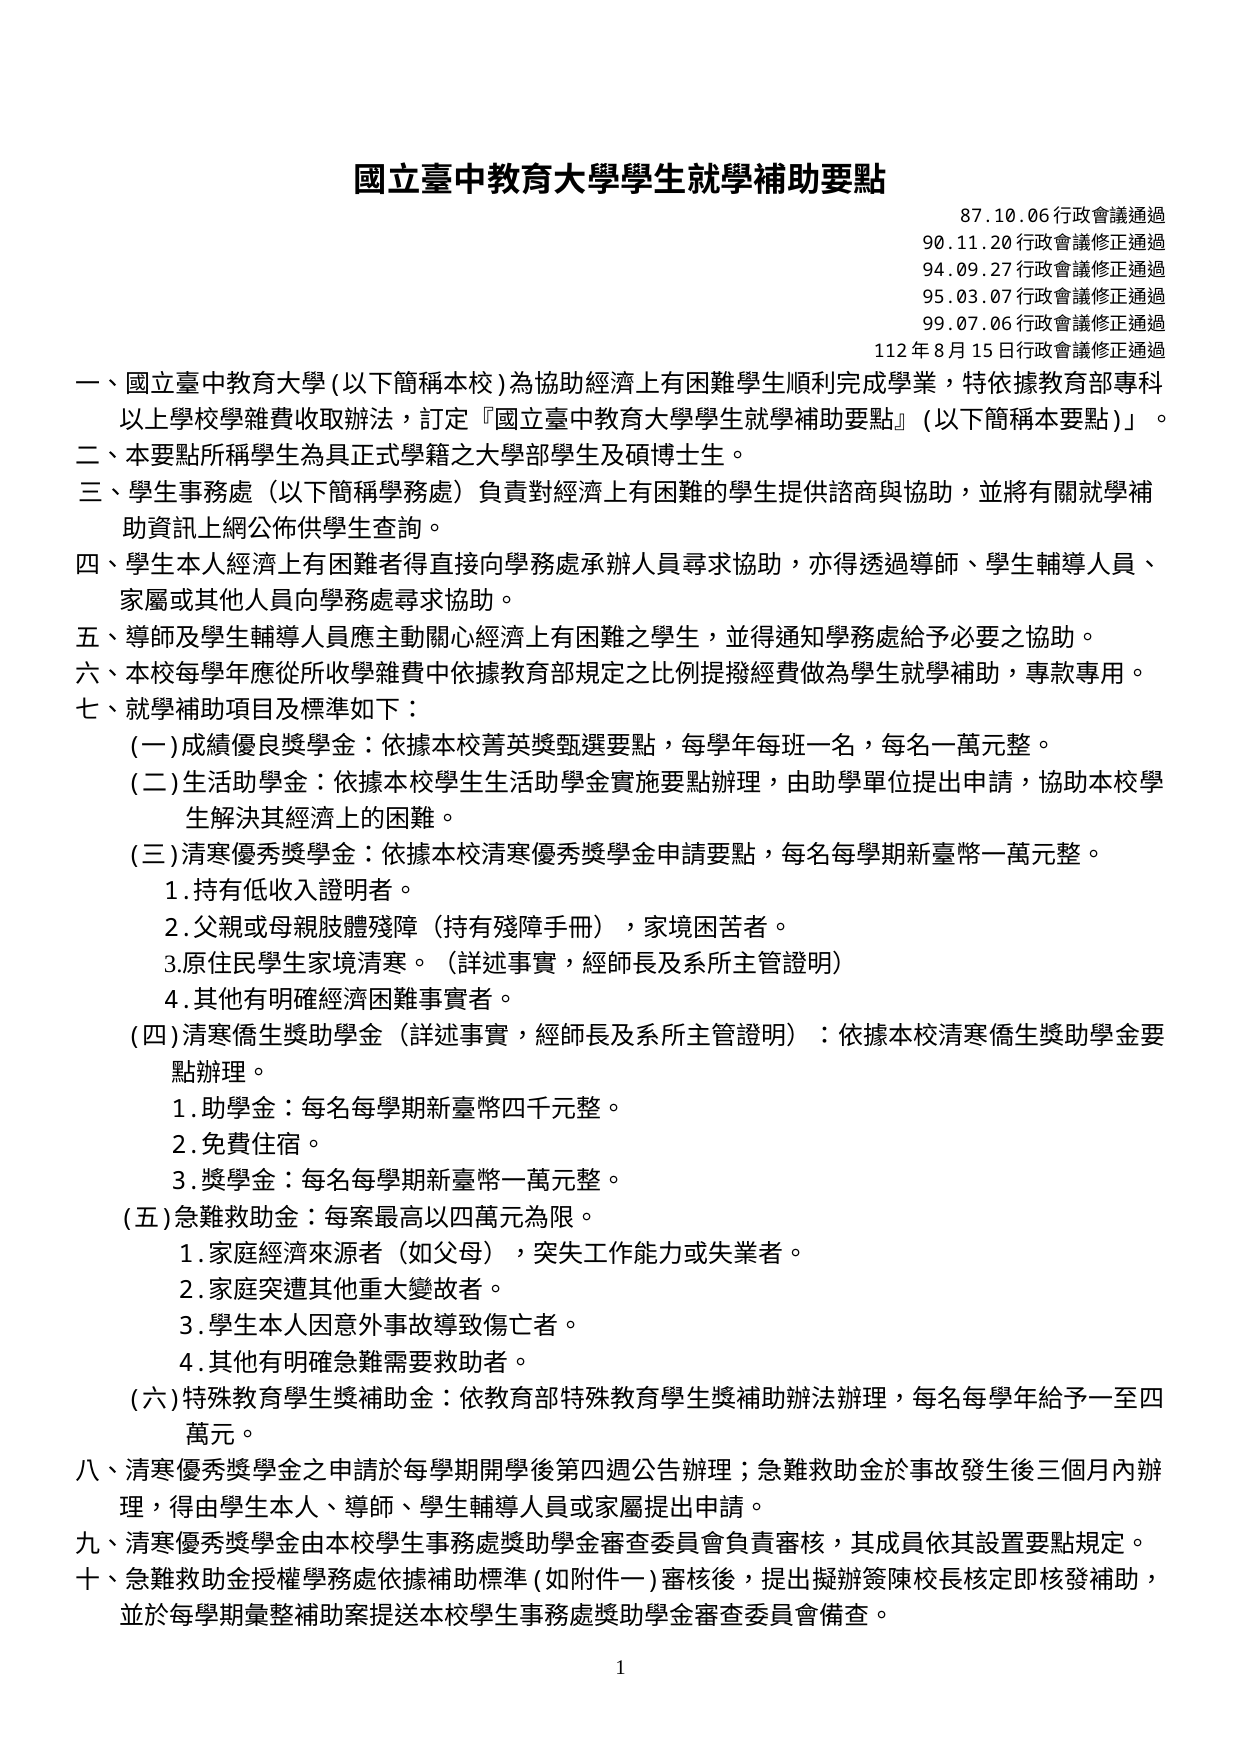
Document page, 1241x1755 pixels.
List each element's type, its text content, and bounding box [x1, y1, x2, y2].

text 2.免費住宿。 [127, 1124, 1166, 1161]
text 七、就學補助項目及標準如下： [75, 689, 1166, 726]
text 五、導師及學生輔導人員應主動關心經濟上有困難之學生，並得通知學務處給予必要之協助。 [75, 617, 1166, 653]
text 九、清寒優秀獎學金由本校學生事務處獎助學金審查委員會負責審核，其成員依其設置要點規定。 [75, 1523, 1166, 1559]
text 94.09.27行政會議修正通過 [75, 254, 1166, 282]
text (五)急難救助金：每案最高以四萬元為限。 [119, 1197, 1166, 1233]
text 二、本要點所稱學生為具正式學籍之大學部學生及碩博士生。 [75, 436, 1166, 472]
text 1.持有低收入證明者。 [75, 871, 1166, 907]
text 1.助學金：每名每學期新臺幣四千元整。 [127, 1088, 1166, 1124]
text 3.原住民學生家境清寒。（詳述事實，經師長及系所主管證明） [75, 943, 1166, 979]
text 三、學生事務處（以下簡稱學務處）負責對經濟上有困難的學生提供諮商與協助，並將有關就學補助資訊上網公佈供學生查詢。 [78, 472, 1166, 544]
text 99.07.06行政會議修正通過 [75, 309, 1166, 336]
text 八、清寒優秀獎學金之申請於每學期開學後第四週公告辦理；急難救助金於事故發生後三個月內辦理，得由學生本人、導師、學生輔導人員或家屬提出申請。 [75, 1451, 1166, 1523]
text (一)成績優良獎學金：依據本校菁英獎甄選要點，每學年每班一名，每名一萬元整。 [127, 726, 1166, 762]
text 4.其他有明確經濟困難事實者。 [75, 979, 1166, 1016]
text 四、學生本人經濟上有困難者得直接向學務處承辦人員尋求協助，亦得透過導師、學生輔導人員、家屬或其他人員向學務處尋求協助。 [75, 544, 1166, 617]
text 90.11.20行政會議修正通過 [75, 227, 1166, 254]
text (六)特殊教育學生獎補助金：依教育部特殊教育學生獎補助辦法辦理，每名每學年給予一至四萬元。 [127, 1378, 1166, 1451]
text 一、國立臺中教育大學(以下簡稱本校)為協助經濟上有困難學生順利完成學業，特依據教育部專科以上學校學雜費收取辦法，訂定『國立臺中教育大學學生就學補助要點』(以下簡稱本要點)」。 [75, 363, 1166, 436]
text 六、本校每學年應從所收學雜費中依據教育部規定之比例提撥經費做為學生就學補助，專款專用。 [75, 653, 1166, 689]
text (三)清寒優秀獎學金：依據本校清寒優秀獎學金申請要點，每名每學期新臺幣一萬元整。 [127, 834, 1166, 871]
text 十、急難救助金授權學務處依據補助標準(如附件一)審核後，提出擬辦簽陳校長核定即核發補助，並於每學期彙整補助案提送本校學生事務處獎助學金審查委員會備查。 [75, 1559, 1166, 1632]
text (四)清寒僑生獎助學金（詳述事實，經師長及系所主管證明）：依據本校清寒僑生獎助學金要點辦理。 [127, 1016, 1166, 1088]
text 3.學生本人因意外事故導致傷亡者。 [178, 1306, 1166, 1342]
text 3.獎學金：每名每學期新臺幣一萬元整。 [127, 1161, 1166, 1197]
text 1.家庭經濟來源者（如父母），突失工作能力或失業者。 [178, 1233, 1166, 1269]
text 87.10.06行政會議通過 [75, 200, 1166, 227]
text 112年8月15日行政會議修正通過 [75, 336, 1166, 363]
text 2.家庭突遭其他重大變故者。 [178, 1269, 1166, 1306]
text 2.父親或母親肢體殘障（持有殘障手冊），家境困苦者。 [75, 907, 1166, 943]
text (二)生活助學金：依據本校學生生活助學金實施要點辦理，由助學單位提出申請，協助本校學生解決其經濟上的困難。 [127, 762, 1166, 834]
text 國立臺中教育大學學生就學補助要點 [75, 154, 1166, 200]
text 4.其他有明確急難需要救助者。 [178, 1342, 1166, 1378]
text 95.03.07行政會議修正通過 [75, 282, 1166, 309]
